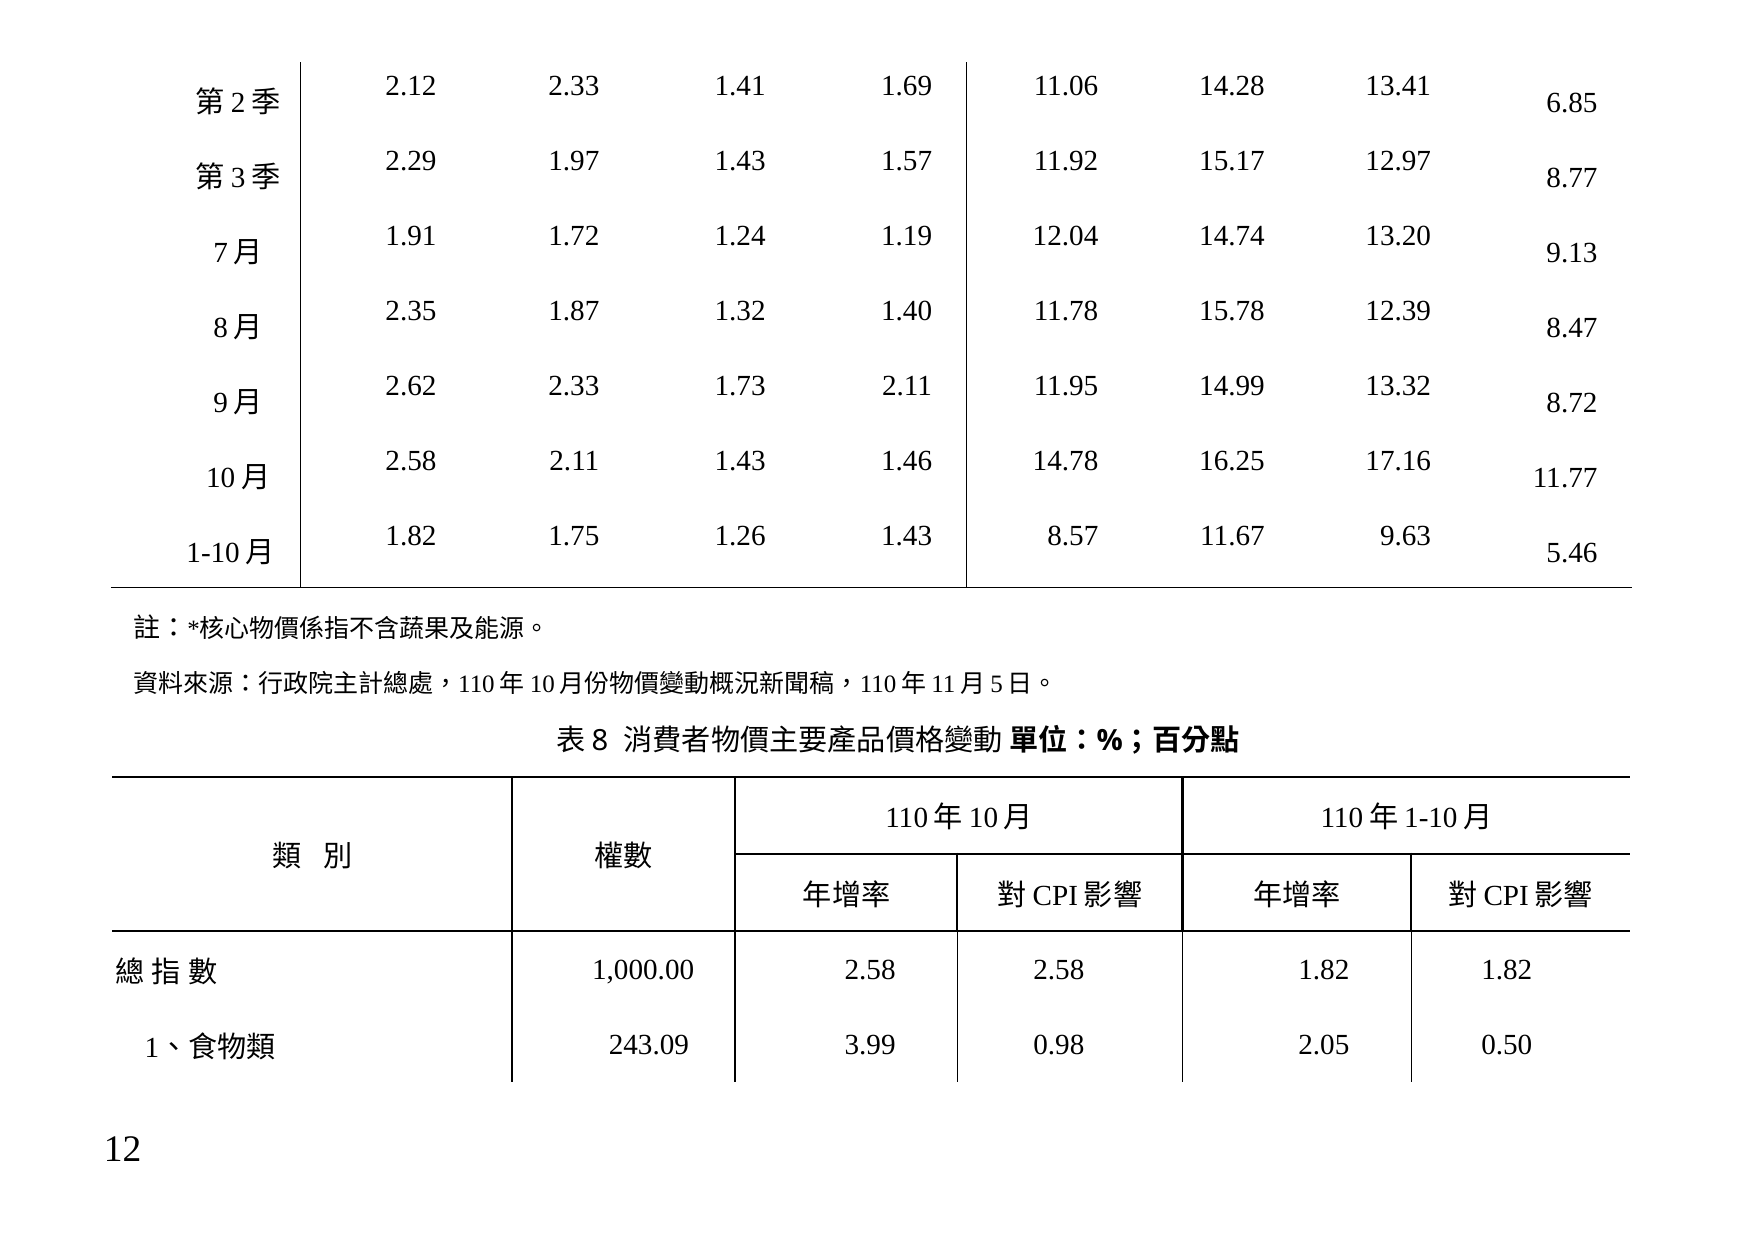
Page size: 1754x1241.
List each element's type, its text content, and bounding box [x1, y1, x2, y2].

table_cell 2.58 [736, 932, 957, 1007]
table_cell 9.63 [1299, 512, 1465, 587]
table_cell 2.11 [471, 437, 633, 512]
table_cell 12.39 [1299, 287, 1465, 362]
table_header 110年10月 [736, 778, 1181, 853]
table_cell 2.29 [301, 137, 471, 212]
table_cell 1.43 [634, 137, 800, 212]
table_cell 2.62 [301, 362, 471, 437]
table_cell 14.78 [967, 437, 1132, 512]
table_cell 1.72 [471, 212, 633, 287]
table_cell 第2季 [111, 62, 300, 137]
table_header 110年1-10月 [1184, 778, 1630, 853]
table_cell 17.16 [1299, 437, 1465, 512]
table_cell 7月 [111, 212, 300, 287]
table_cell 1、食物類 [112, 1007, 511, 1082]
table_cell 14.99 [1133, 362, 1299, 437]
table_cell 13.20 [1299, 212, 1465, 287]
table_cell 1.73 [634, 362, 800, 437]
table_cell 8.72 [1465, 362, 1632, 437]
table_cell 5.46 [1465, 512, 1632, 587]
table_cell 1.87 [471, 287, 633, 362]
table_header 權數 [513, 778, 734, 930]
table_cell 10月 [111, 437, 300, 512]
table_cell 11.92 [967, 137, 1132, 212]
table_cell 14.28 [1133, 62, 1299, 137]
table_cell 8.57 [967, 512, 1132, 587]
table_cell 11.95 [967, 362, 1132, 437]
table_cell 1.43 [634, 437, 800, 512]
table_cell 1,000.00 [513, 932, 734, 1007]
table_cell 15.17 [1133, 137, 1299, 212]
table_cell 1.40 [800, 287, 966, 362]
table_cell 1.82 [1412, 932, 1630, 1007]
table_cell 8.47 [1465, 287, 1632, 362]
table_cell 年增率 [1184, 855, 1410, 930]
table_cell 15.78 [1133, 287, 1299, 362]
table_cell 11.06 [967, 62, 1132, 137]
table_cell 6.85 [1465, 62, 1632, 137]
table_cell 1.24 [634, 212, 800, 287]
table_cell 11.78 [967, 287, 1132, 362]
table_cell 3.99 [736, 1007, 957, 1082]
table_cell 9.13 [1465, 212, 1632, 287]
table_cell 1.57 [800, 137, 966, 212]
table_cell 2.12 [301, 62, 471, 137]
table_cell 9月 [111, 362, 300, 437]
table_cell 1.82 [1183, 932, 1411, 1007]
table_cell 第3季 [111, 137, 300, 212]
table_cell 13.32 [1299, 362, 1465, 437]
table_cell 2.33 [471, 62, 633, 137]
table_cell 8.77 [1465, 137, 1632, 212]
table_cell 1.46 [800, 437, 966, 512]
table_cell 1.32 [634, 287, 800, 362]
table_cell 16.25 [1133, 437, 1299, 512]
table_cell 2.11 [800, 362, 966, 437]
table_cell 2.58 [958, 932, 1182, 1007]
table_cell 1.69 [800, 62, 966, 137]
table_cell 2.33 [471, 362, 633, 437]
table_cell 1.97 [471, 137, 633, 212]
table_cell 0.98 [958, 1007, 1182, 1082]
table_cell 243.09 [513, 1007, 734, 1082]
table_cell 11.77 [1465, 437, 1632, 512]
text 資料來源：行政院主計總處，110年10月份物價變動概況新聞稿，110年11月5日。 [133, 663, 1639, 701]
table_cell 1.26 [634, 512, 800, 587]
table_cell 1.19 [800, 212, 966, 287]
table_cell 1.41 [634, 62, 800, 137]
table_header 類 別 [112, 778, 511, 930]
table_cell 2.05 [1183, 1007, 1411, 1082]
table_cell 0.50 [1412, 1007, 1630, 1082]
table_cell 8月 [111, 287, 300, 362]
table_cell 12.04 [967, 212, 1132, 287]
table_cell 對CPI影響 [1412, 855, 1630, 930]
table_cell 2.58 [301, 437, 471, 512]
table_cell 12.97 [1299, 137, 1465, 212]
text 註：*核心物價係指不含蔬果及能源。 [133, 588, 1639, 663]
table_cell 13.41 [1299, 62, 1465, 137]
table_cell 對CPI影響 [958, 855, 1181, 930]
table_cell 1.75 [471, 512, 633, 587]
subtitle 表8 消費者物價主要產品價格變動 單位：%；百分點 [103, 701, 1639, 776]
table_cell 1.91 [301, 212, 471, 287]
table_cell 1.82 [301, 512, 471, 587]
table_cell 1.43 [800, 512, 966, 587]
table_cell 年增率 [736, 855, 956, 930]
table_cell 總 指 數 [112, 932, 511, 1007]
table_cell 1-10月 [111, 512, 300, 587]
table_cell 14.74 [1133, 212, 1299, 287]
table_cell 2.35 [301, 287, 471, 362]
table_cell 11.67 [1133, 512, 1299, 587]
